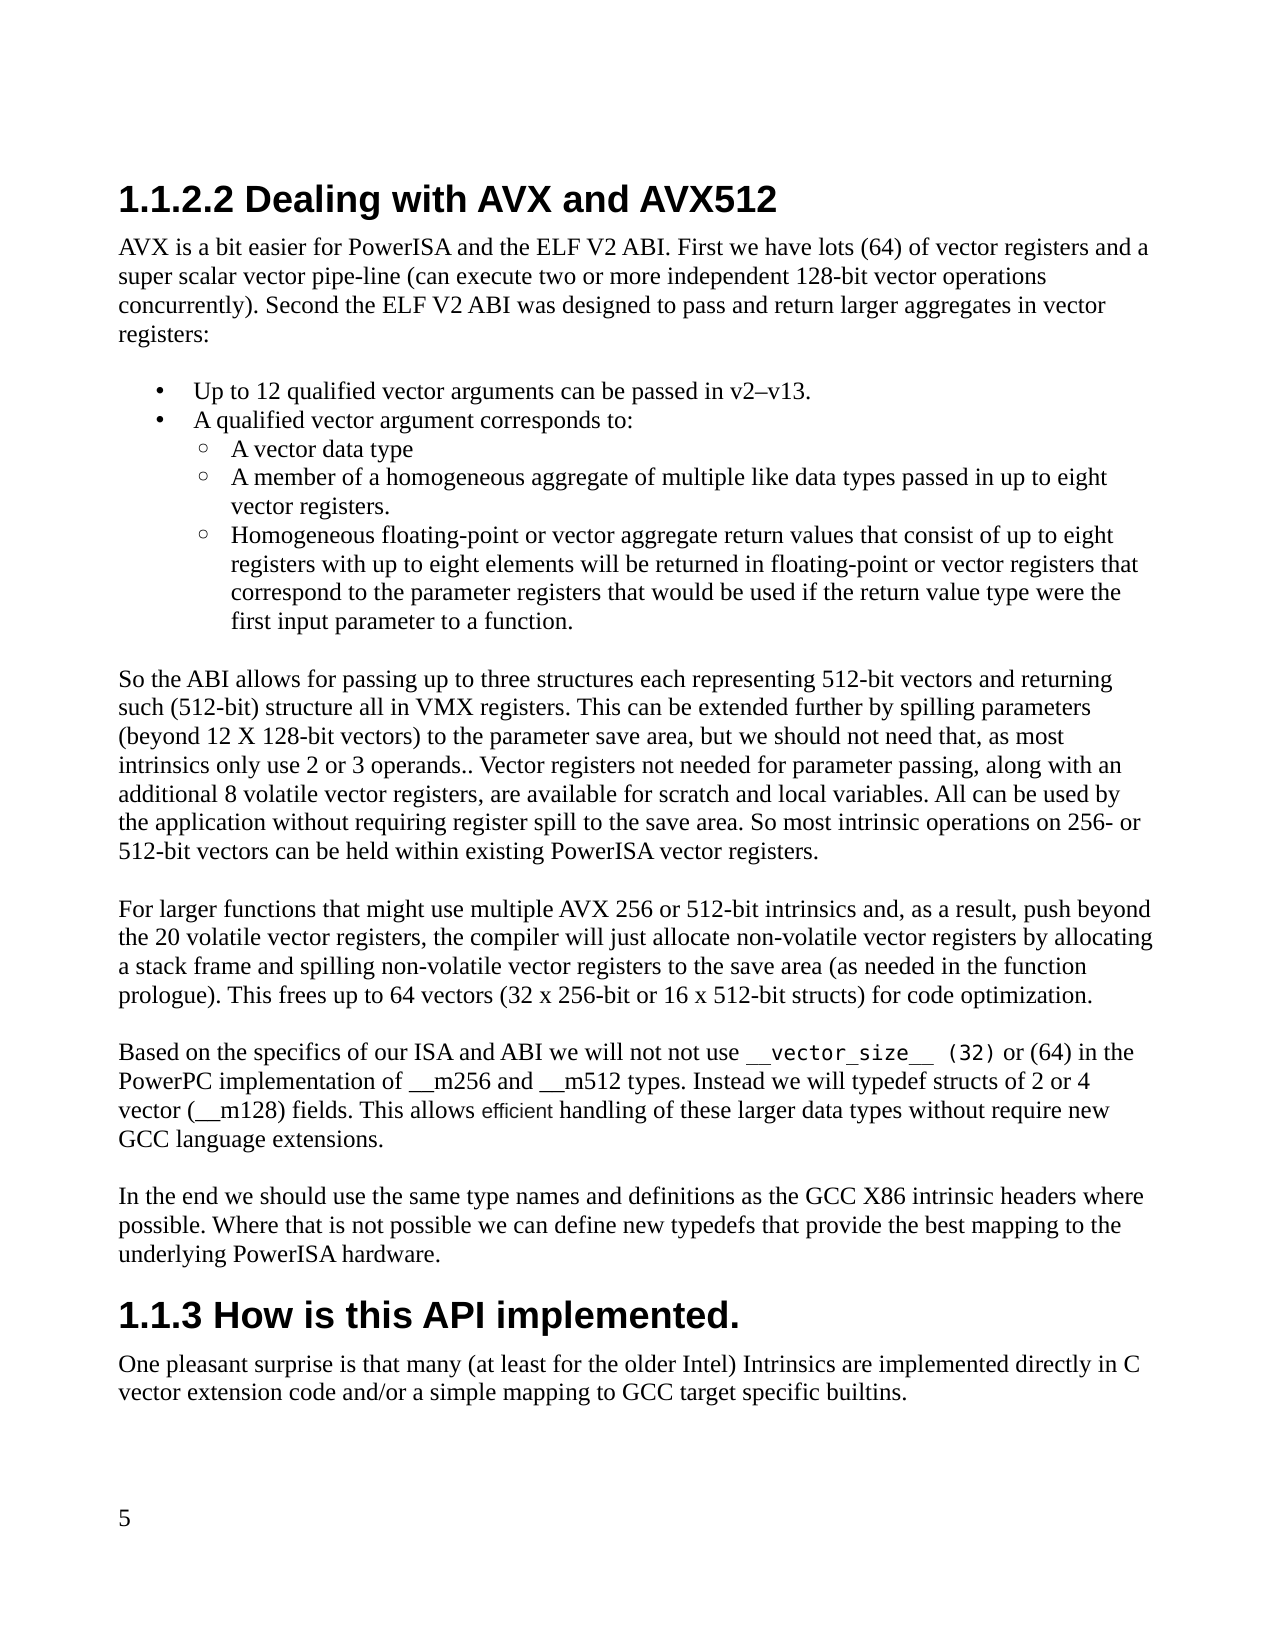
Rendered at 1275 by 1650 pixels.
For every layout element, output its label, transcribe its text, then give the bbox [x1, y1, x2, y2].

text In the end we should use the same type names and definitions as the GCC X86 intrinsic headers where possible. Where that is not possible we can define new typedefs that provide the best mapping to the underlying PowerISA hardware. [118, 1181, 1157, 1267]
subtitle 1.1.3 How is this API implemented. [118, 1292, 1157, 1336]
list Homogeneous floating-point or vector aggregate return values that consist of up to eight registers with up to eight elements will be returned in floating-point or vector registers that correspond to the parameter registers that would be used if the return value type were the first input parameter to a function. [193, 520, 1157, 664]
list A vector data type [193, 434, 1157, 462]
text For larger functions that might use multiple AVX 256 or 512-bit intrinsics and, as a result, push beyond the 20 volatile vector registers, the compiler will just allocate non-volatile vector registers by allocating a stack frame and spilling non-volatile vector registers to the save area (as needed in the function prologue). This frees up to 64 vectors (32 x 256-bit or 16 x 512-bit structs) for code optimization. [118, 894, 1157, 1009]
text Based on the specifics of our ISA and ABI we will not not use __vector_size__ (32) or (64) in the PowerPC implementation of __m256 and __m512 types. Instead we will typedef structs of 2 or 4 vector (__m128) fields. This allows efficient handling of these larger data types without require new GCC language extensions. [118, 1037, 1157, 1152]
text So the ABI allows for passing up to three structures each representing 512-bit vectors and returning such (512-bit) structure all in VMX registers. This can be extended further by spilling parameters (beyond 12 X 128-bit vectors) to the parameter save area, but we should not need that, as most intrinsics only use 2 or 3 operands.. Vector registers not needed for parameter passing, along with an additional 8 volatile vector registers, are available for scratch and local variables. All can be used by the application without requiring register spill to the save area. So most intrinsic operations on 256- or 512-bit vectors can be held within existing PowerISA vector registers. [118, 664, 1157, 865]
list A qualified vector argument corresponds to: [156, 405, 1157, 434]
subtitle 1.1.2.2 Dealing with AVX and AVX512 [118, 176, 1157, 220]
text One pleasant surprise is that many (at least for the older Intel) Intrinsics are implemented directly in C vector extension code and/or a simple mapping to GCC target specific builtins. [118, 1349, 1157, 1406]
list A member of a homogeneous aggregate of multiple like data types passed in up to eight vector registers. [193, 462, 1157, 520]
text AVX is a bit easier for PowerISA and the ELF V2 ABI. First we have lots (64) of vector registers and a super scalar vector pipe-line (can execute two or more independent 128-bit vector operations concurrently). Second the ELF V2 ABI was designed to pass and return larger aggregates in vector registers: [118, 232, 1157, 347]
list Up to 12 qualified vector arguments can be passed in v2–v13. [156, 376, 1157, 405]
